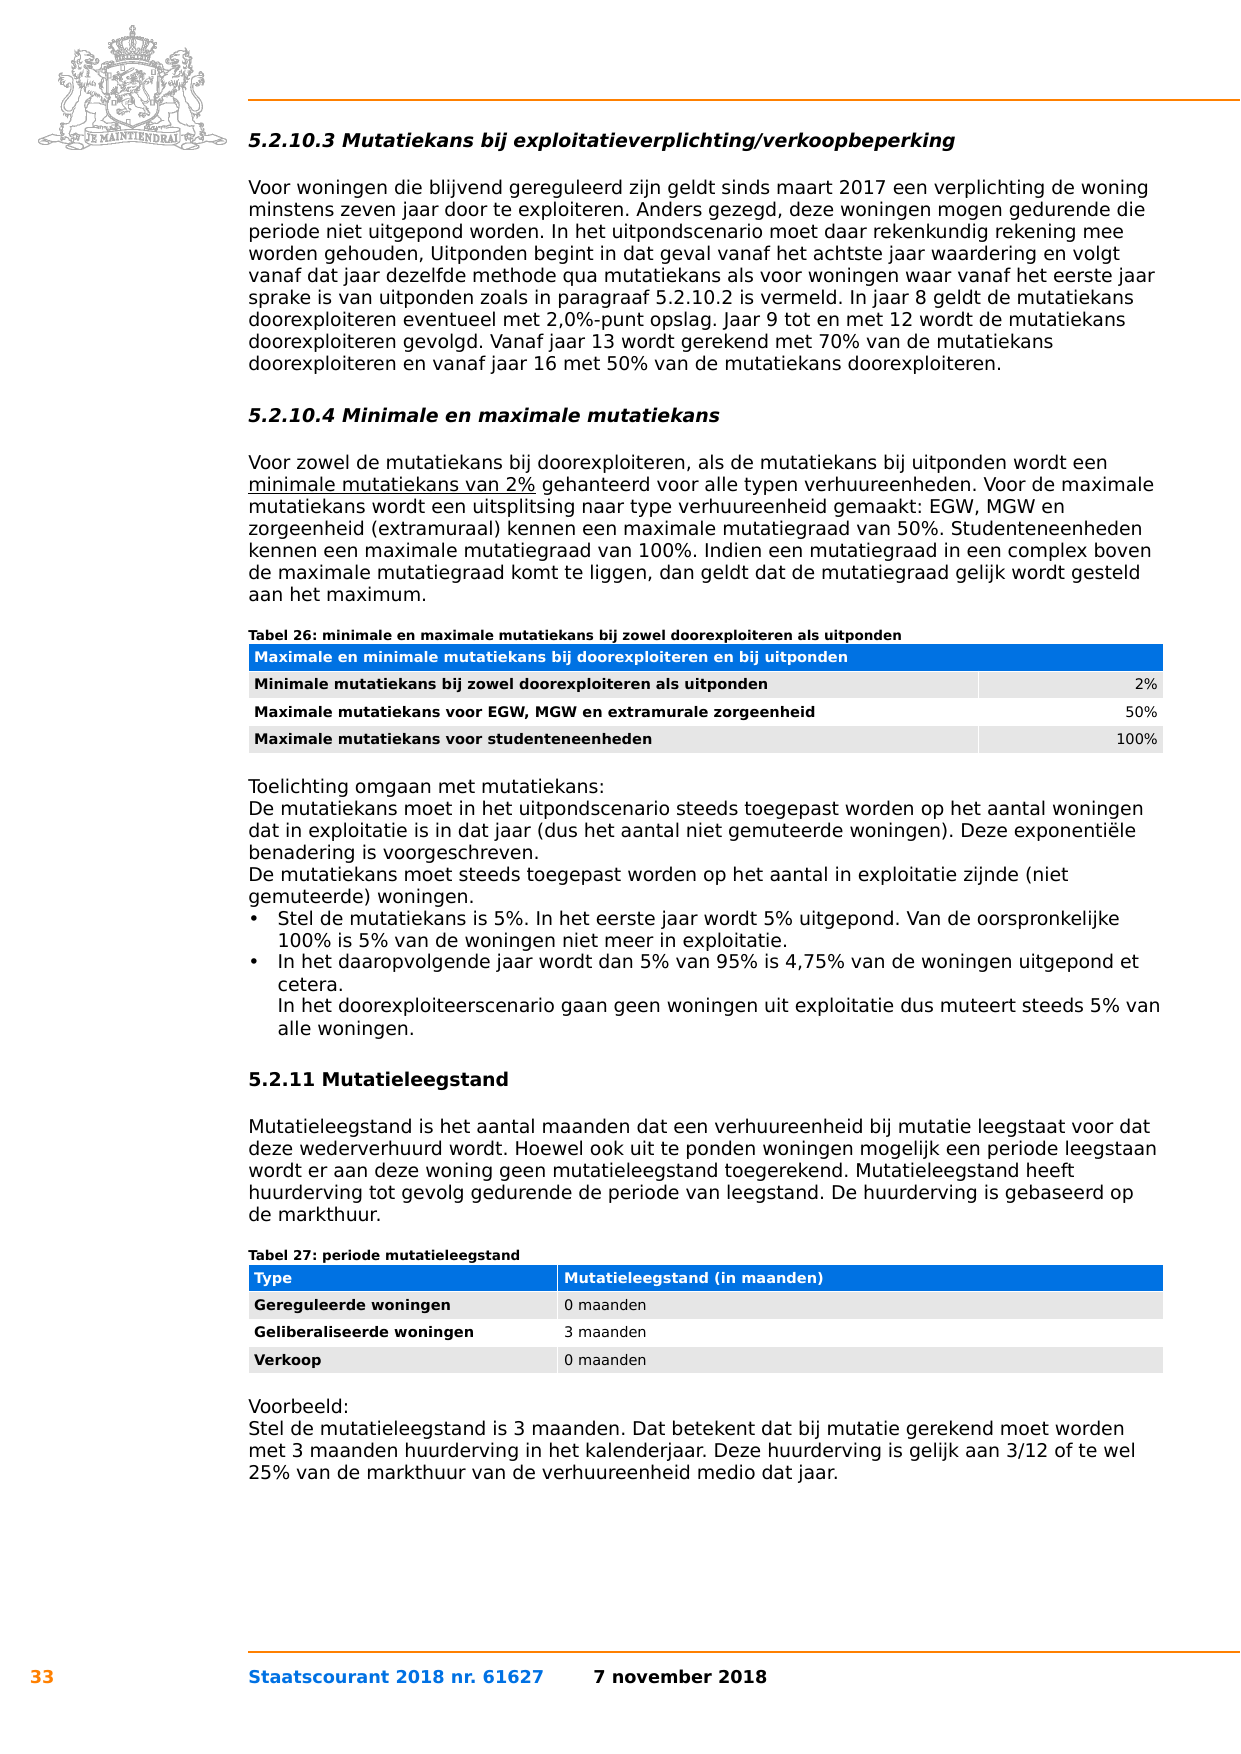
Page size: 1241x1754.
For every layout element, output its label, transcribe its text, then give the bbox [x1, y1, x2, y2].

table_cell 0 maanden [558, 1347, 1163, 1373]
table_cell Type [249, 1265, 557, 1291]
table_cell Verkoop [249, 1347, 557, 1373]
table_cell 2% [979, 672, 1163, 698]
table_cell 100% [979, 726, 1163, 753]
picture [38, 25, 227, 150]
table_cell 0 maanden [558, 1292, 1163, 1319]
table_cell Maximale mutatiekans voor studenteneenheden [249, 726, 978, 753]
table_cell Mutatieleegstand (in maanden) [558, 1265, 1163, 1291]
text Voor woningen die blijvend gereguleerd zijn geldt sinds maart 2017 een verplichting de woning minstens zeven jaar door te exploiteren. Anders gezegd, deze woningen mogen gedurende die periode niet uitgepond worden. In het uitpondscenario moet daar rekenkundig rekening mee worden gehouden, Uitponden begint in dat geval vanaf het achtste jaar waardering en volgt vanaf dat jaar dezelfde methode qua mutatiekans als voor woningen waar vanaf het eerste jaar sprake is van uitponden zoals in paragraaf 5.2.10.2 is vermeld. In jaar 8 geldt de mutatiekans doorexploiteren eventueel met 2,0%-punt opslag. Jaar 9 tot en met 12 wordt de mutatiekans doorexploiteren gevolgd. Vanaf jaar 13 wordt gerekend met 70% van de mutatiekans doorexploiteren en vanaf jaar 16 met 50% van de mutatiekans doorexploiteren. [248, 177, 1163, 375]
text Stel de mutatieleegstand is 3 maanden. Dat betekent dat bij mutatie gerekend moet worden met 3 maanden huurderving in het kalenderjaar. Deze huurderving is gelijk aan 3/12 of te wel 25% van de markthuur van de verhuureenheid medio dat jaar. [248, 1418, 1163, 1484]
table_header Tabel 27: periode mutatieleegstand [248, 1248, 1163, 1264]
table_header Tabel 26: minimale en maximale mutatiekans bij zowel doorexploiteren als uitponden [248, 628, 1163, 643]
text De mutatiekans moet in het uitpondscenario steeds toegepast worden op het aantal woningen dat in exploitatie is in dat jaar (dus het aantal niet gemuteerde woningen). Deze exponentiële benadering is voorgeschreven. [248, 798, 1163, 863]
table_cell Maximale mutatiekans voor EGW, MGW en extramurale zorgeenheid [249, 699, 978, 725]
text Mutatieleegstand is het aantal maanden dat een verhuureenheid bij mutatie leegstaat voor dat deze wederverhuurd wordt. Hoewel ook uit te ponden woningen mogelijk een periode leegstaan wordt er aan deze woning geen mutatieleegstand toegerekend. Mutatieleegstand heeft huurderving tot gevolg gedurende de periode van leegstand. De huurderving is gebaseerd op de markthuur. [248, 1116, 1163, 1226]
text Toelichting omgaan met mutatiekans: [248, 776, 1163, 798]
text Voorbeeld: [248, 1396, 1163, 1418]
table_cell Maximale en minimale mutatiekans bij doorexploiteren en bij uitponden [249, 644, 1163, 671]
text • In het daaropvolgende jaar wordt dan 5% van 95% is 4,75% van de woningen uitgepond et cetera. [248, 951, 1163, 995]
table_cell 3 maanden [558, 1320, 1163, 1346]
text In het doorexploiteerscenario gaan geen woningen uit exploitatie dus muteert steeds 5% van alle woningen. [277, 995, 1163, 1039]
table_cell Geliberaliseerde woningen [249, 1320, 557, 1346]
table_cell Gereguleerde woningen [249, 1292, 557, 1319]
subtitle 5.2.10.3 Mutatiekans bij exploitatieverplichting/verkoopbeperking [248, 130, 1163, 152]
text Voor zowel de mutatiekans bij doorexploiteren, als de mutatiekans bij uitponden wordt een minimale mutatiekans van 2% gehanteerd voor alle typen verhuureenheden. Voor de maximale mutatiekans wordt een uitsplitsing naar type verhuureenheid gemaakt: EGW, MGW en zorgeenheid (extramuraal) kennen een maximale mutatiegraad van 50%. Studenteneenheden kennen een maximale mutatiegraad van 100%. Indien een mutatiegraad in een complex boven de maximale mutatiegraad komt te liggen, dan geldt dat de mutatiegraad gelijk wordt gesteld aan het maximum. [248, 452, 1163, 606]
subtitle 5.2.10.4 Minimale en maximale mutatiekans [248, 405, 1163, 427]
subtitle 5.2.11 Mutatieleegstand [248, 1069, 1163, 1091]
text De mutatiekans moet steeds toegepast worden op het aantal in exploitatie zijnde (niet gemuteerde) woningen. [248, 863, 1163, 907]
text • Stel de mutatiekans is 5%. In het eerste jaar wordt 5% uitgepond. Van de oorspronkelijke 100% is 5% van de woningen niet meer in exploitatie. [248, 907, 1163, 951]
table_cell Minimale mutatiekans bij zowel doorexploiteren als uitponden [249, 672, 978, 698]
table_cell 50% [979, 699, 1163, 725]
